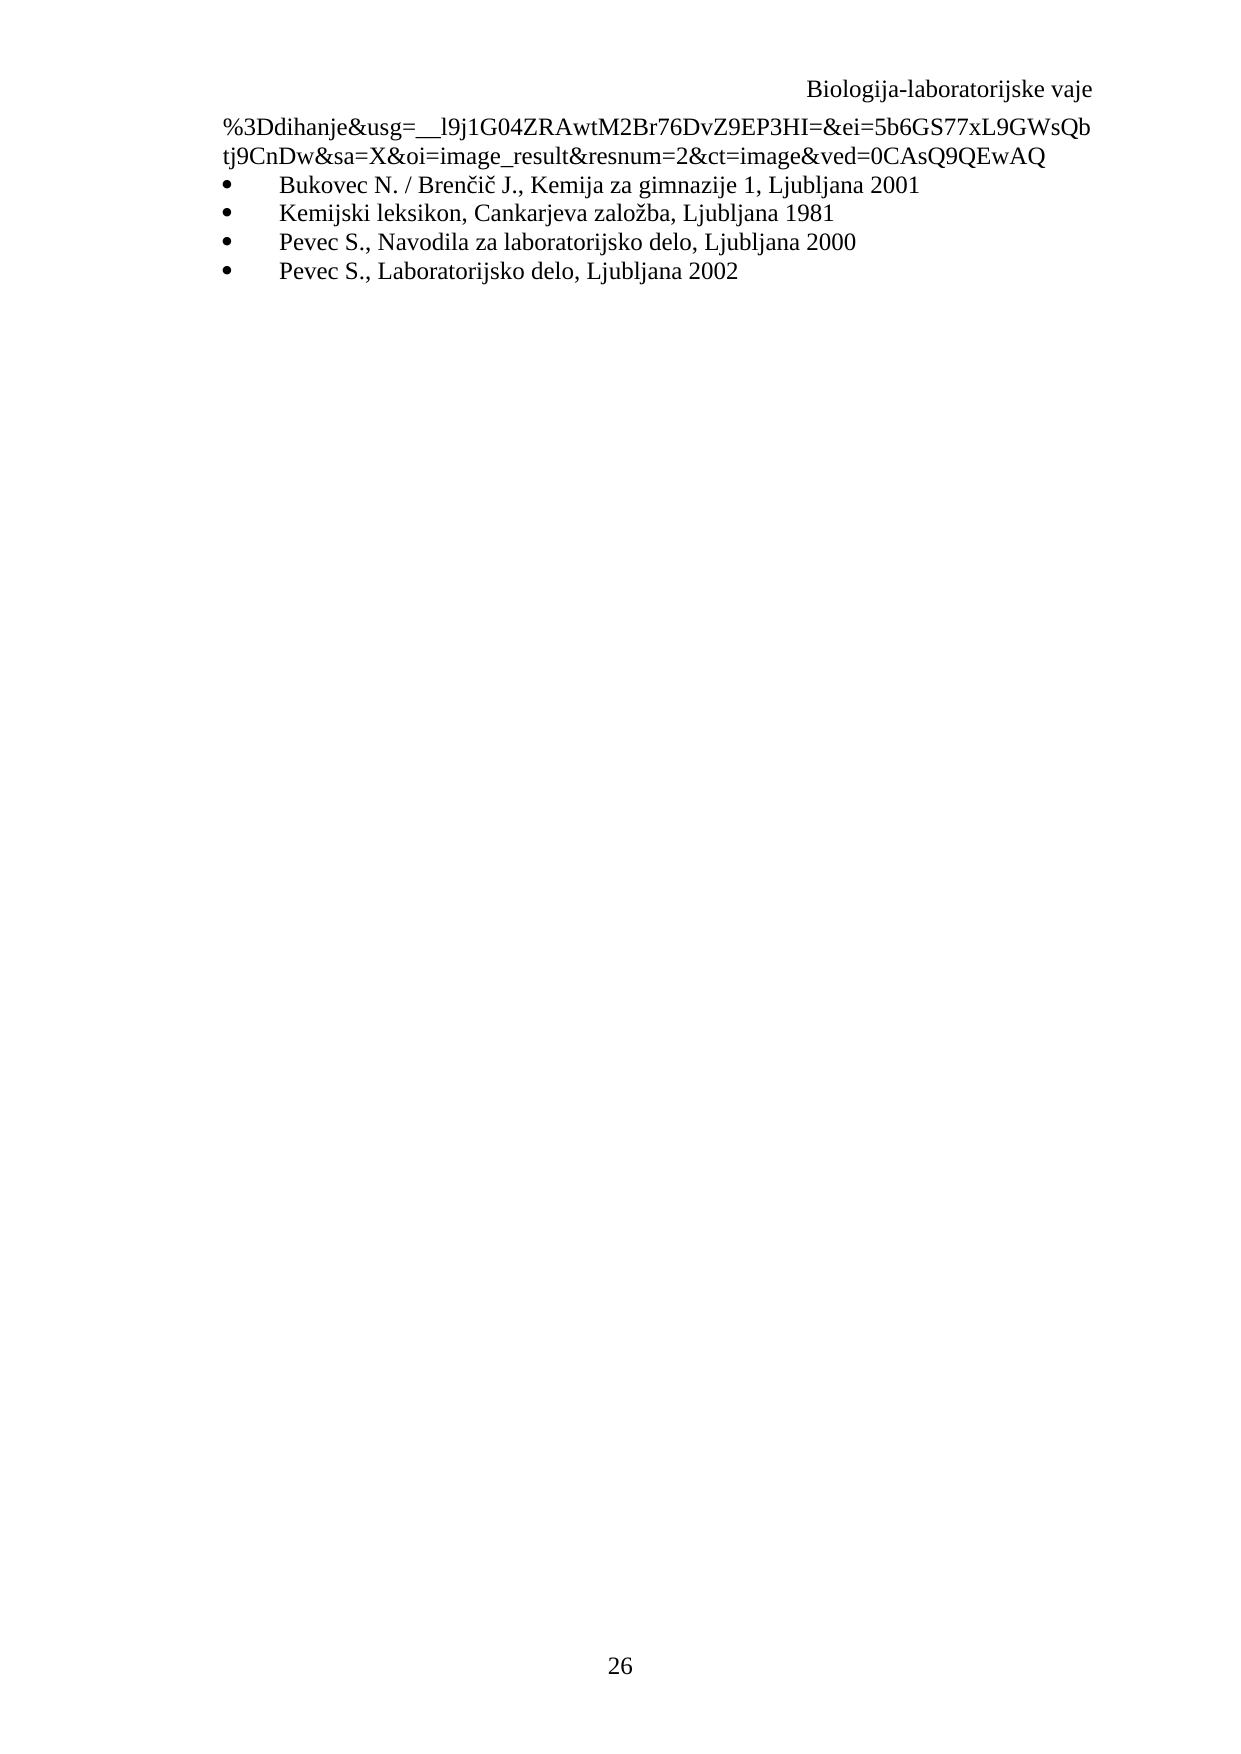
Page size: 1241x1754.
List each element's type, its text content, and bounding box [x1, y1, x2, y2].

list Bukovec N. / Brenčič J., Kemija za gimnazije 1, Ljubljana 2001 [223, 170, 1092, 198]
list Kemijski leksikon, Cankarjeva založba, Ljubljana 1981 [223, 198, 1092, 227]
list Pevec S., Navodila za laboratorijsko delo, Ljubljana 2000 [223, 227, 1092, 256]
list Pevec S., Laboratorijsko delo, Ljubljana 2002 [223, 256, 1092, 285]
list %3Ddihanje&usg=__l9j1G04ZRAwtM2Br76DvZ9EP3HI=&ei=5b6GS77xL9GWsQbtj9CnDw&sa=X&oi=image_result&resnum=2&ct=image&ved=0CAsQ9QEwAQ [223, 112, 1092, 170]
